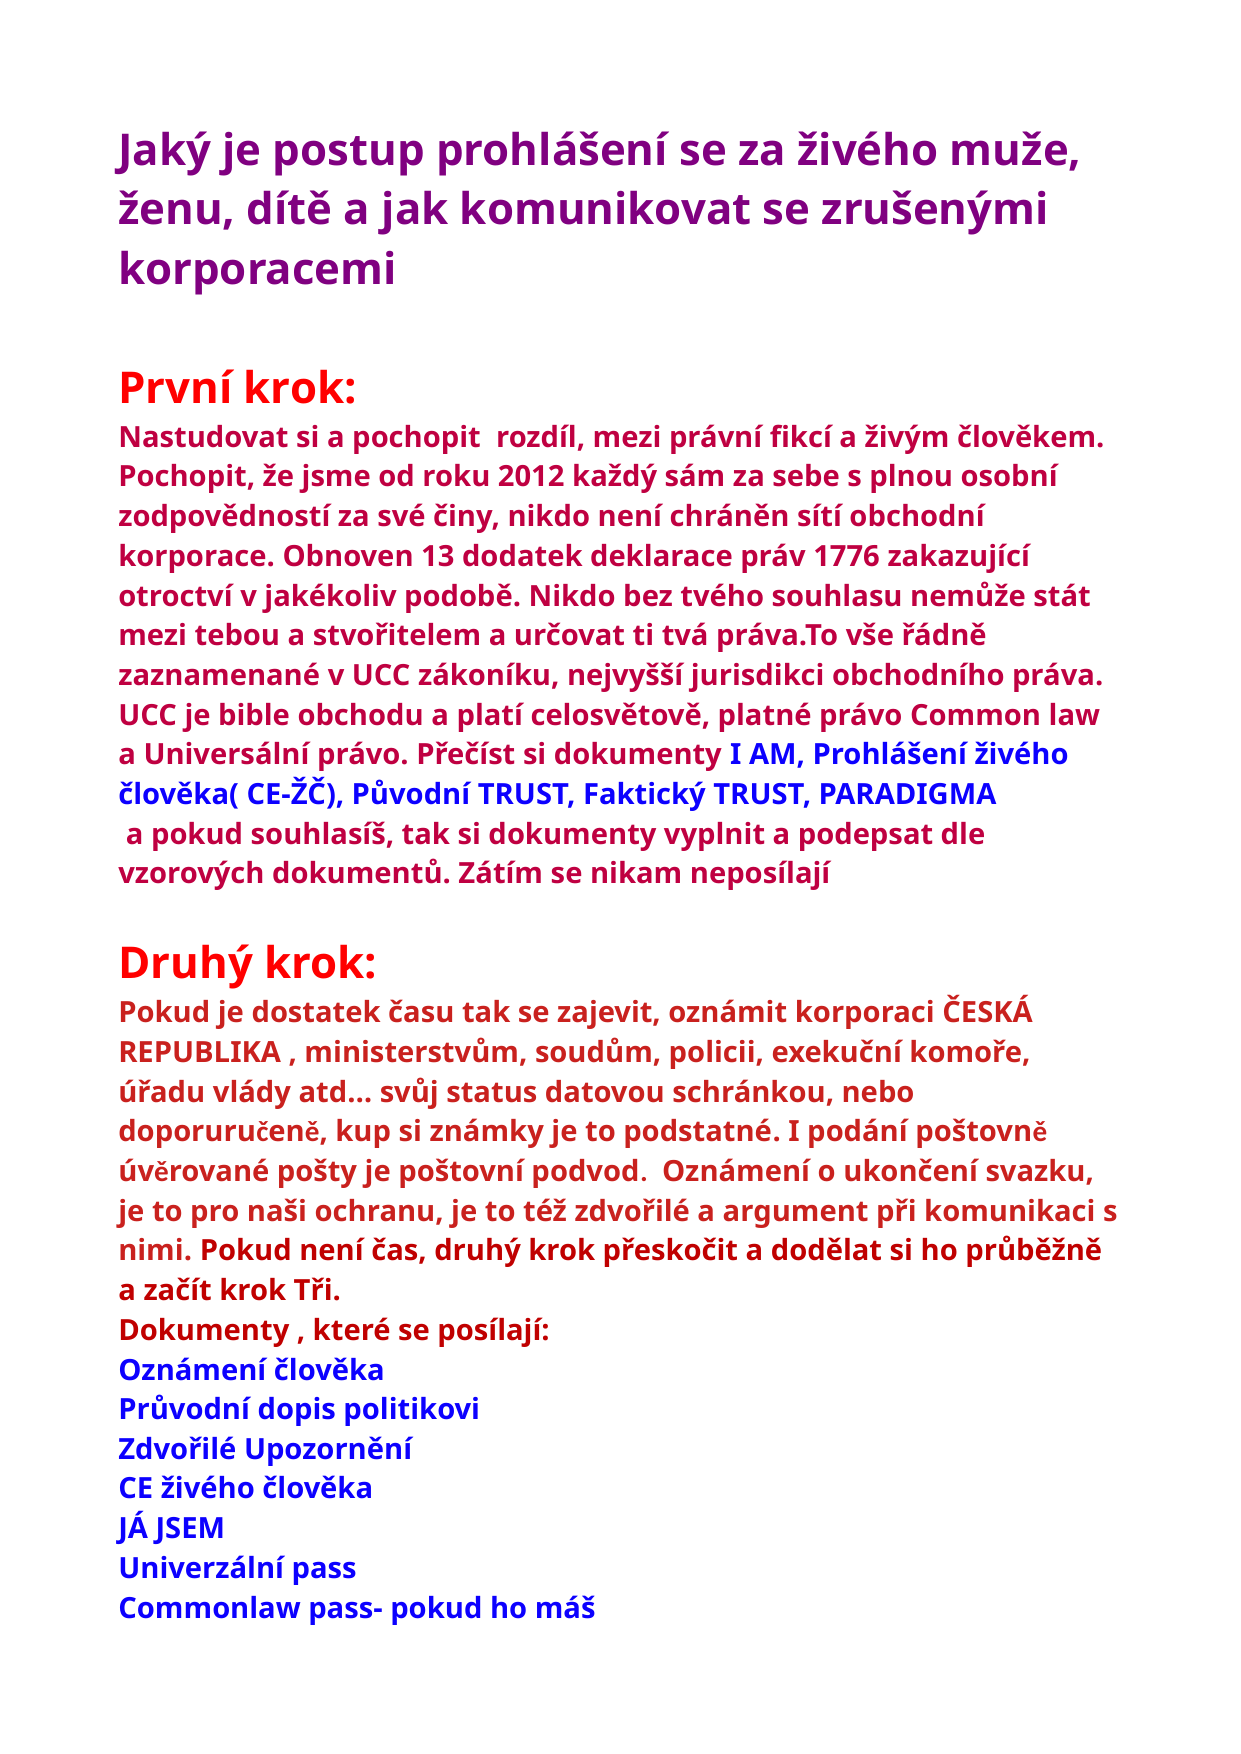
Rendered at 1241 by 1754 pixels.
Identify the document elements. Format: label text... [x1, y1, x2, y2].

text a pokud souhlasíš, tak si dokumenty vyplnit a podepsat dle vzorových dokumentů. Zátím se nikam neposílají [118, 813, 1122, 892]
text Druhý krok: [118, 932, 1122, 992]
text Nastudovat si a pochopit rozdíl, mezi právní fikcí a živým člověkem. Pochopit, že jsme od roku 2012 každý sám za sebe s plnou osobní zodpovědností za své činy, nikdo není chráněn sítí obchodní korporace. Obnoven 13 dodatek deklarace práv 1776 zakazující otroctví v jakékoliv podobě. Nikdo bez tvého souhlasu nemůže stát mezi tebou a stvořitelem a určovat ti tvá práva.To vše řádně zaznamenané v UCC zákoníku, nejvyšší jurisdikci obchodního práva. UCC je bible obchodu a platí celosvětově, platné právo Common law a Universální právo. Přečíst si dokumenty I AM, Prohlášení živého člověka( CE-ŽČ), Původní TRUST, Faktický TRUST, PARADIGMA [118, 416, 1122, 813]
text Dokumenty , které se posílají: [118, 1309, 1122, 1349]
text Pokud je dostatek času tak se zajevit, oznámit korporaci ČESKÁ REPUBLIKA , ministerstvům, soudům, policii, exekuční komoře, úřadu vlády atd… svůj status datovou schránkou, nebo doporuručeně, kup si známky je to podstatné. I podání poštovně úvěrované pošty je poštovní podvod. Oznámení o ukončení svazku, je to pro naši ochranu, je to též zdvořilé a argument při komunikaci s nimi. Pokud není čas, druhý krok přeskočit a dodělat si ho průběžně a začít krok Tři. [118, 992, 1122, 1309]
text CE živého člověka [118, 1468, 1122, 1507]
text Jaký je postup prohlášení se za živého muže, ženu, dítě a jak komunikovat se zrušenými korporacemi [118, 118, 1122, 297]
text Průvodní dopis politikovi [118, 1388, 1122, 1428]
text JÁ JSEM [118, 1507, 1122, 1547]
text Zdvořilé Upozornění [118, 1428, 1122, 1468]
text První krok: [118, 356, 1122, 416]
text Commonlaw pass- pokud ho máš [118, 1587, 1122, 1627]
text Univerzální pass [118, 1547, 1122, 1587]
text Oznámení člověka [118, 1349, 1122, 1388]
